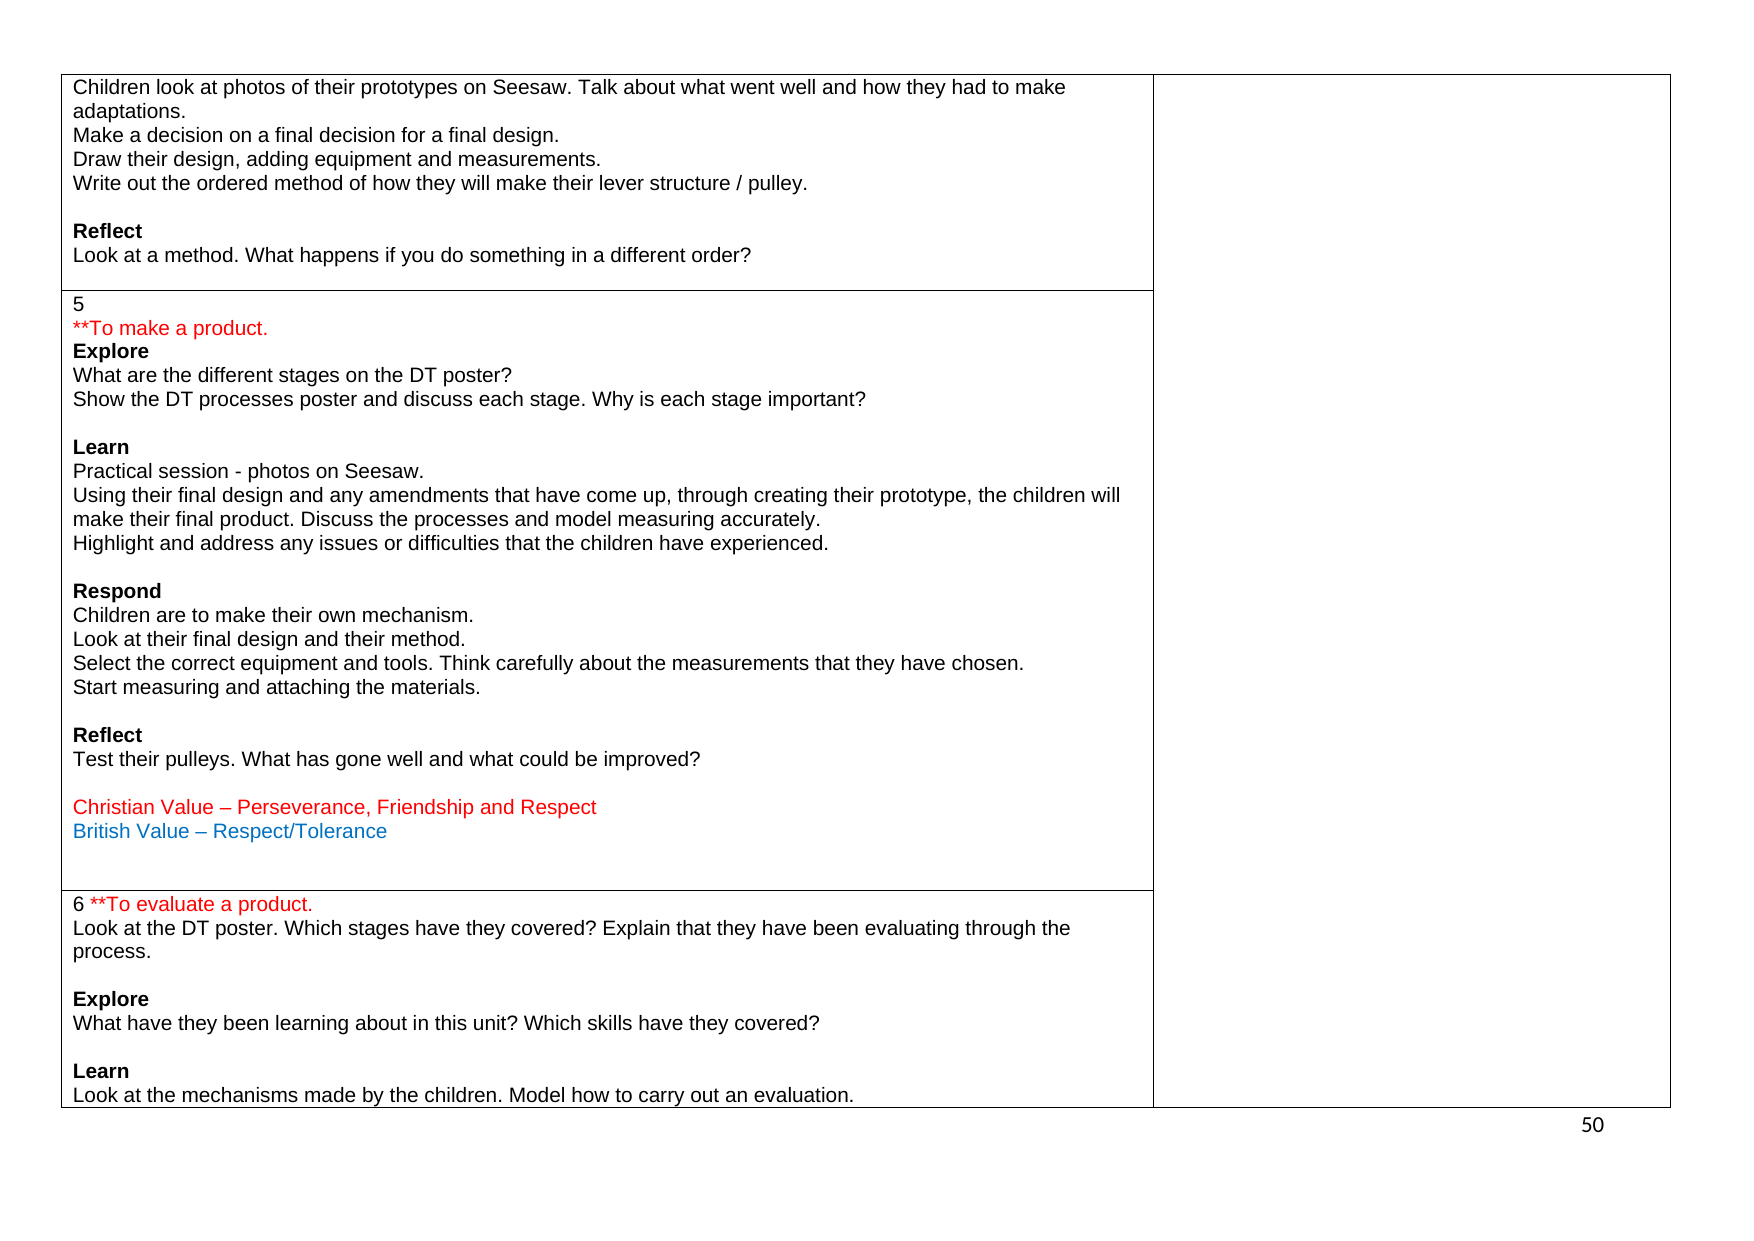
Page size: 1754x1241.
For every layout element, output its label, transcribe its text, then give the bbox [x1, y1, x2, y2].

table_cell 6 **To evaluate a product. Look at the DT poster. Which stages have they covered? Explain that they have been evaluating through the process. Explore What have they been learning about in this unit? Which skills have they covered? Learn Look at the mechanisms made by the children. Model how to carry out an evaluation. [62, 891, 1153, 1107]
table_cell Children look at photos of their prototypes on Seesaw. Talk about what went well and how they had to make adaptations. Make a decision on a final decision for a final design. Draw their design, adding equipment and measurements. Write out the ordered method of how they will make their lever structure / pulley. Reflect Look at a method. What happens if you do something in a different order? [62, 75, 1153, 290]
table_cell [1154, 75, 1670, 1107]
table_cell 5 **To make a product. Explore What are the different stages on the DT poster? Show the DT processes poster and discuss each stage. Why is each stage important? Learn Practical session - photos on Seesaw. Using their final design and any amendments that have come up, through creating their prototype, the children will make their final product. Discuss the processes and model measuring accurately. Highlight and address any issues or difficulties that the children have experienced. Respond Children are to make their own mechanism. Look at their final design and their method. Select the correct equipment and tools. Think carefully about the measurements that they have chosen. Start measuring and attaching the materials. Reflect Test their pulleys. What has gone well and what could be improved? Christian Value – Perseverance, Friendship and Respect British Value – Respect/Tolerance [62, 291, 1153, 890]
